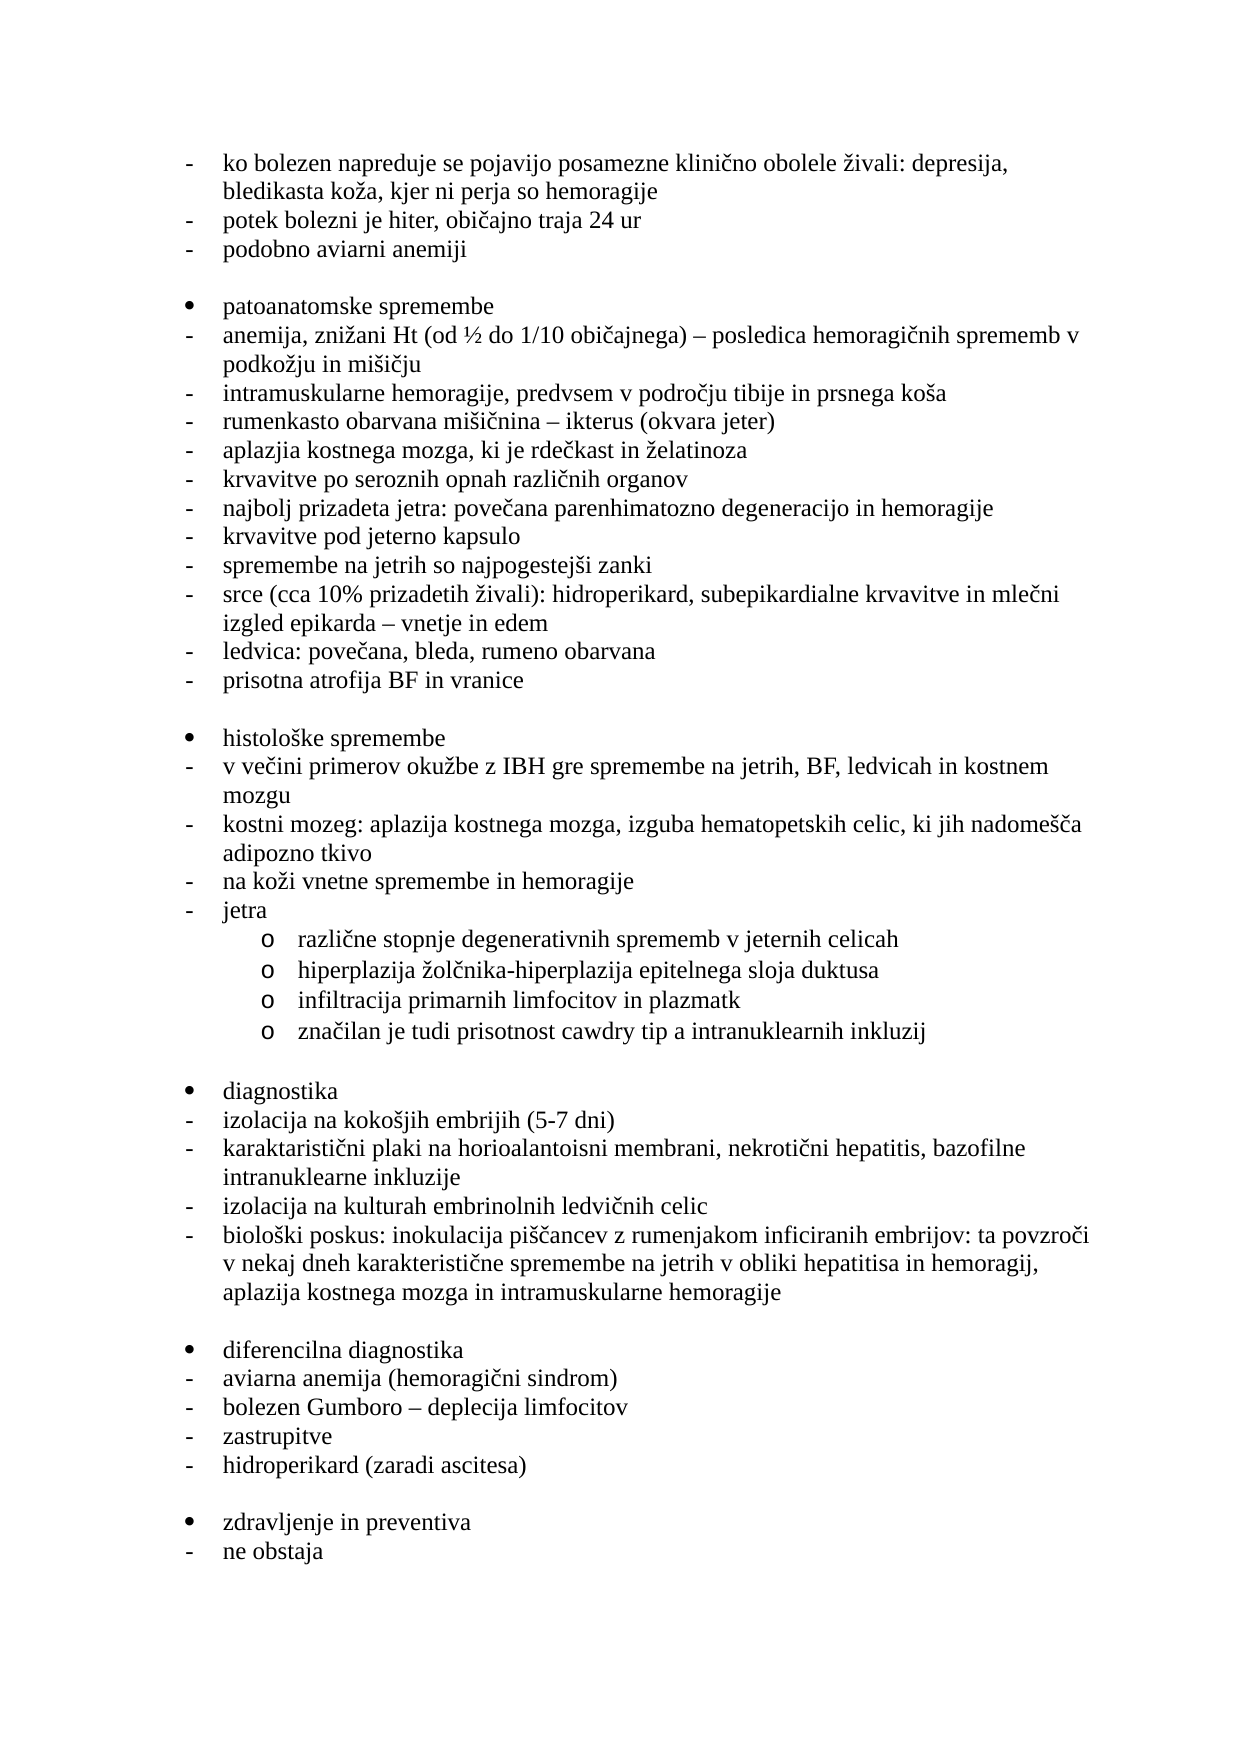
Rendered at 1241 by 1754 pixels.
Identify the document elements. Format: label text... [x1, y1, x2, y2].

list na koži vnetne spremembe in hemoragije [185, 866, 1093, 895]
list anemija, znižani Ht (od ½ do 1/10 običajnega) – posledica hemoragičnih sprememb v podkožju in mišičju [185, 320, 1093, 378]
list hiperplazija žolčnika-hiperplazija epitelnega sloja duktusa [260, 955, 1093, 986]
list ko bolezen napreduje se pojavijo posamezne klinično obolele živali: depresija, bledikasta koža, kjer ni perja so hemoragije [185, 148, 1093, 205]
list diagnostika [185, 1076, 1093, 1105]
list izolacija na kulturah embrinolnih ledvičnih celic [185, 1191, 1093, 1220]
list najbolj prizadeta jetra: povečana parenhimatozno degeneracijo in hemoragije [185, 493, 1093, 521]
list potek bolezni je hiter, običajno traja 24 ur [185, 205, 1093, 234]
list jetra [185, 895, 1093, 924]
list krvavitve pod jeterno kapsulo [185, 521, 1093, 550]
list aviarna anemija (hemoragični sindrom) [185, 1363, 1093, 1392]
list prisotna atrofija BF in vranice [185, 665, 1093, 694]
list aplazjia kostnega mozga, ki je rdečkast in želatinoza [185, 435, 1093, 464]
list bolezen Gumboro – deplecija limfocitov [185, 1392, 1093, 1421]
list diferencilna diagnostika [185, 1335, 1093, 1363]
list kostni mozeg: aplazija kostnega mozga, izguba hematopetskih celic, ki jih nadomešča adipozno tkivo [185, 809, 1093, 866]
list hidroperikard (zaradi ascitesa) [185, 1450, 1093, 1478]
list podobno aviarni anemiji [185, 234, 1093, 263]
list izolacija na kokošjih embrijih (5-7 dni) [185, 1105, 1093, 1133]
list srce (cca 10% prizadetih živali): hidroperikard, subepikardialne krvavitve in mlečni izgled epikarda – vnetje in edem [185, 579, 1093, 636]
list patoanatomske spremembe [185, 291, 1093, 320]
list v večini primerov okužbe z IBH gre spremembe na jetrih, BF, ledvicah in kostnem mozgu [185, 751, 1093, 809]
list različne stopnje degenerativnih sprememb v jeternih celicah [260, 924, 1093, 955]
list ne obstaja [185, 1536, 1093, 1565]
list spremembe na jetrih so najpogestejši zanki [185, 550, 1093, 579]
list zdravljenje in preventiva [185, 1507, 1093, 1536]
list histološke spremembe [185, 723, 1093, 751]
list intramuskularne hemoragije, predvsem v področju tibije in prsnega koša [185, 378, 1093, 406]
list značilan je tudi prisotnost cawdry tip a intranuklearnih inkluzij [260, 1016, 1093, 1047]
list biološki poskus: inokulacija piščancev z rumenjakom inficiranih embrijov: ta povzroči v nekaj dneh karakteristične spremembe na jetrih v obliki hepatitisa in hemoragij, aplazija kostnega mozga in intramuskularne hemoragije [185, 1220, 1093, 1306]
list rumenkasto obarvana mišičnina – ikterus (okvara jeter) [185, 406, 1093, 435]
list ledvica: povečana, bleda, rumeno obarvana [185, 636, 1093, 665]
list karaktaristični plaki na horioalantoisni membrani, nekrotični hepatitis, bazofilne intranuklearne inkluzije [185, 1133, 1093, 1191]
list krvavitve po seroznih opnah različnih organov [185, 464, 1093, 493]
list infiltracija primarnih limfocitov in plazmatk [260, 986, 1093, 1016]
list zastrupitve [185, 1421, 1093, 1450]
